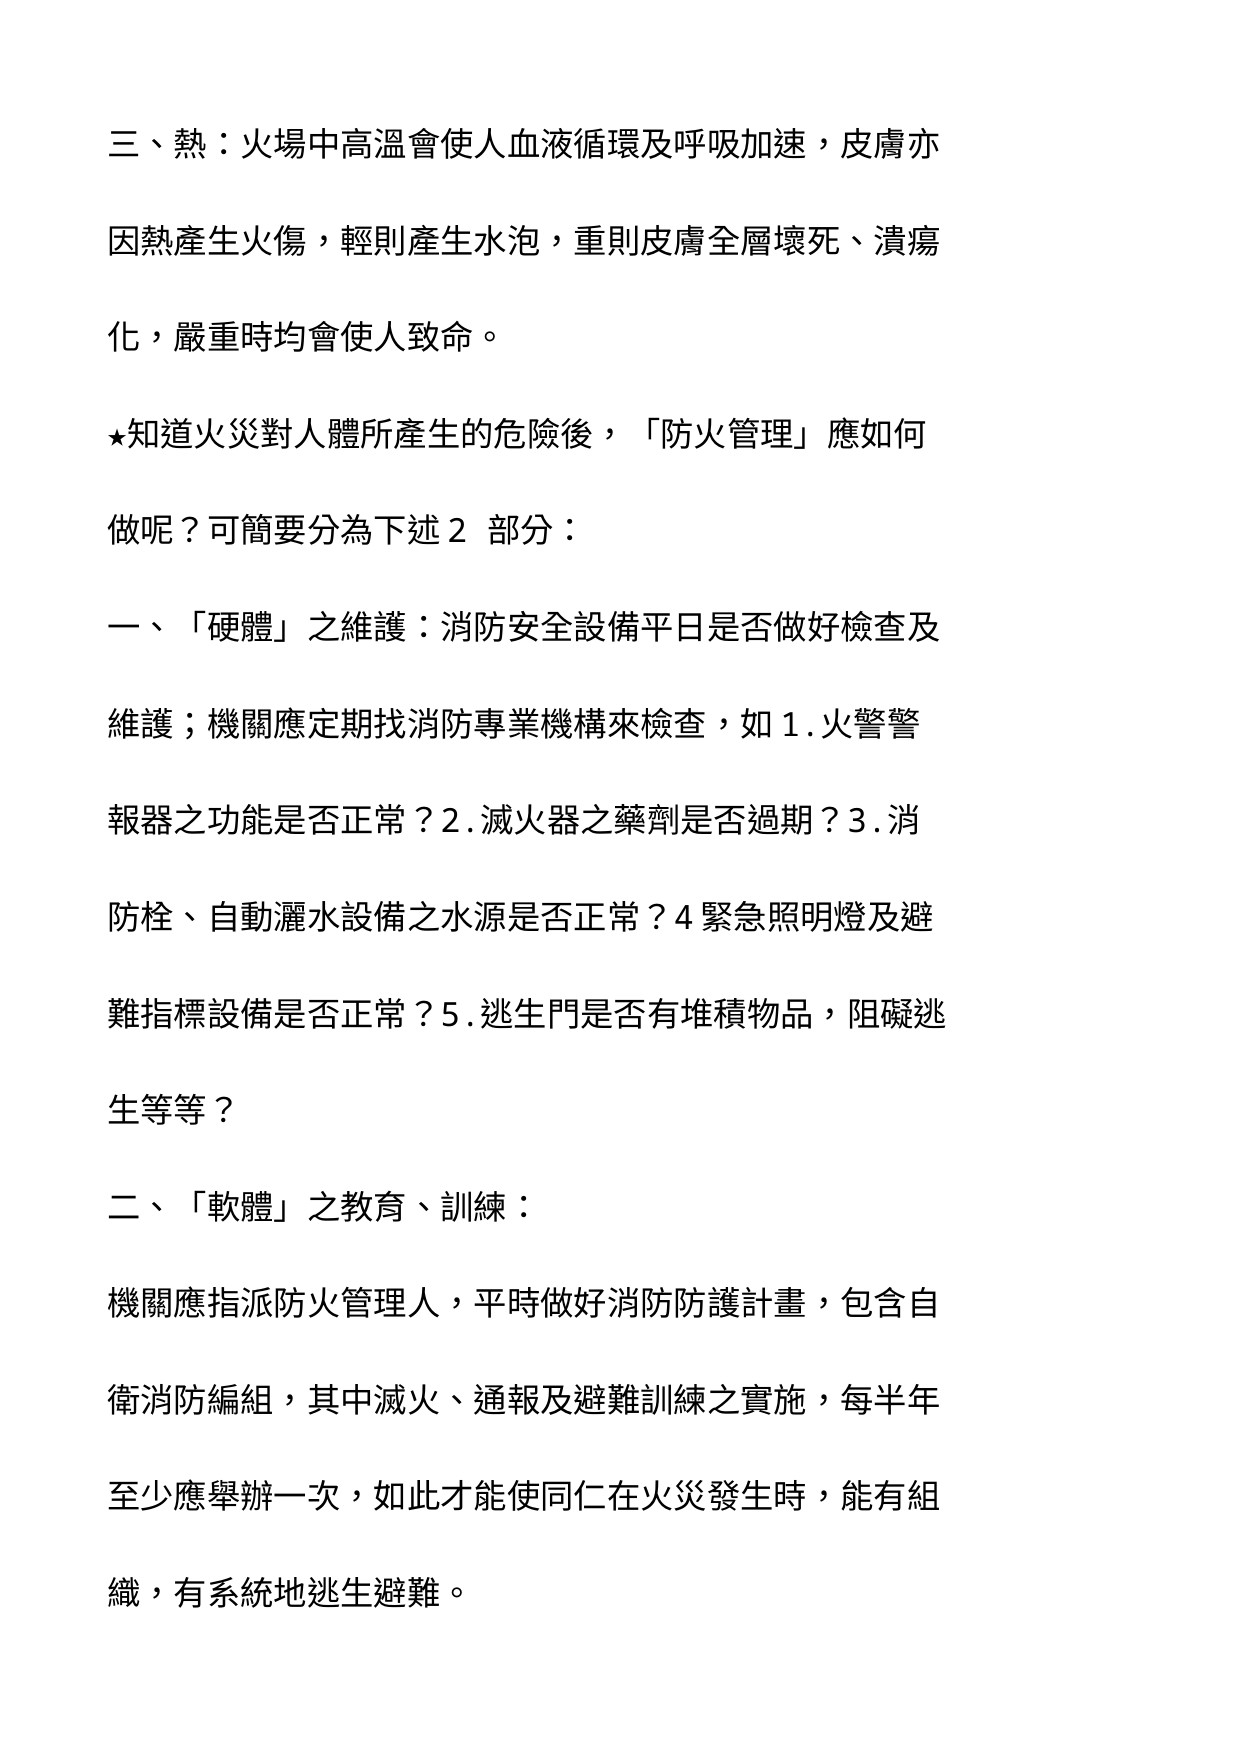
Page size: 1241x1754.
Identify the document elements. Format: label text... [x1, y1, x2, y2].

table_header 三、熱：火場中高溫會使人血液循環及呼吸加速，皮膚亦因熱產生火傷，輕則產生水泡，重則皮膚全層壞死、潰瘍化，嚴重時均會使人致命。 ★知道火災對人體所產生的危險後，「防火管理」應如何做呢？可簡要分為下述2 部分： 一、「硬體」之維護：消防安全設備平日是否做好檢查及維護；機關應定期找消防專業機構來檢查，如1.火警警報器之功能是否正常？2.滅火器之藥劑是否過期？3.消防栓、自動灑水設備之水源是否正常？4緊急照明燈及避難指標設備是否正常？5.逃生門是否有堆積物品，阻礙逃生等等？ 二、「軟體」之教育、訓練： 機關應指派防火管理人，平時做好消防防護計畫，包含自衛消防編組，其中滅火、通報及避難訓練之實施，每半年至少應舉辦一次，如此才能使同仁在火災發生時，能有組織，有系統地逃生避難。 [96, 118, 963, 1615]
